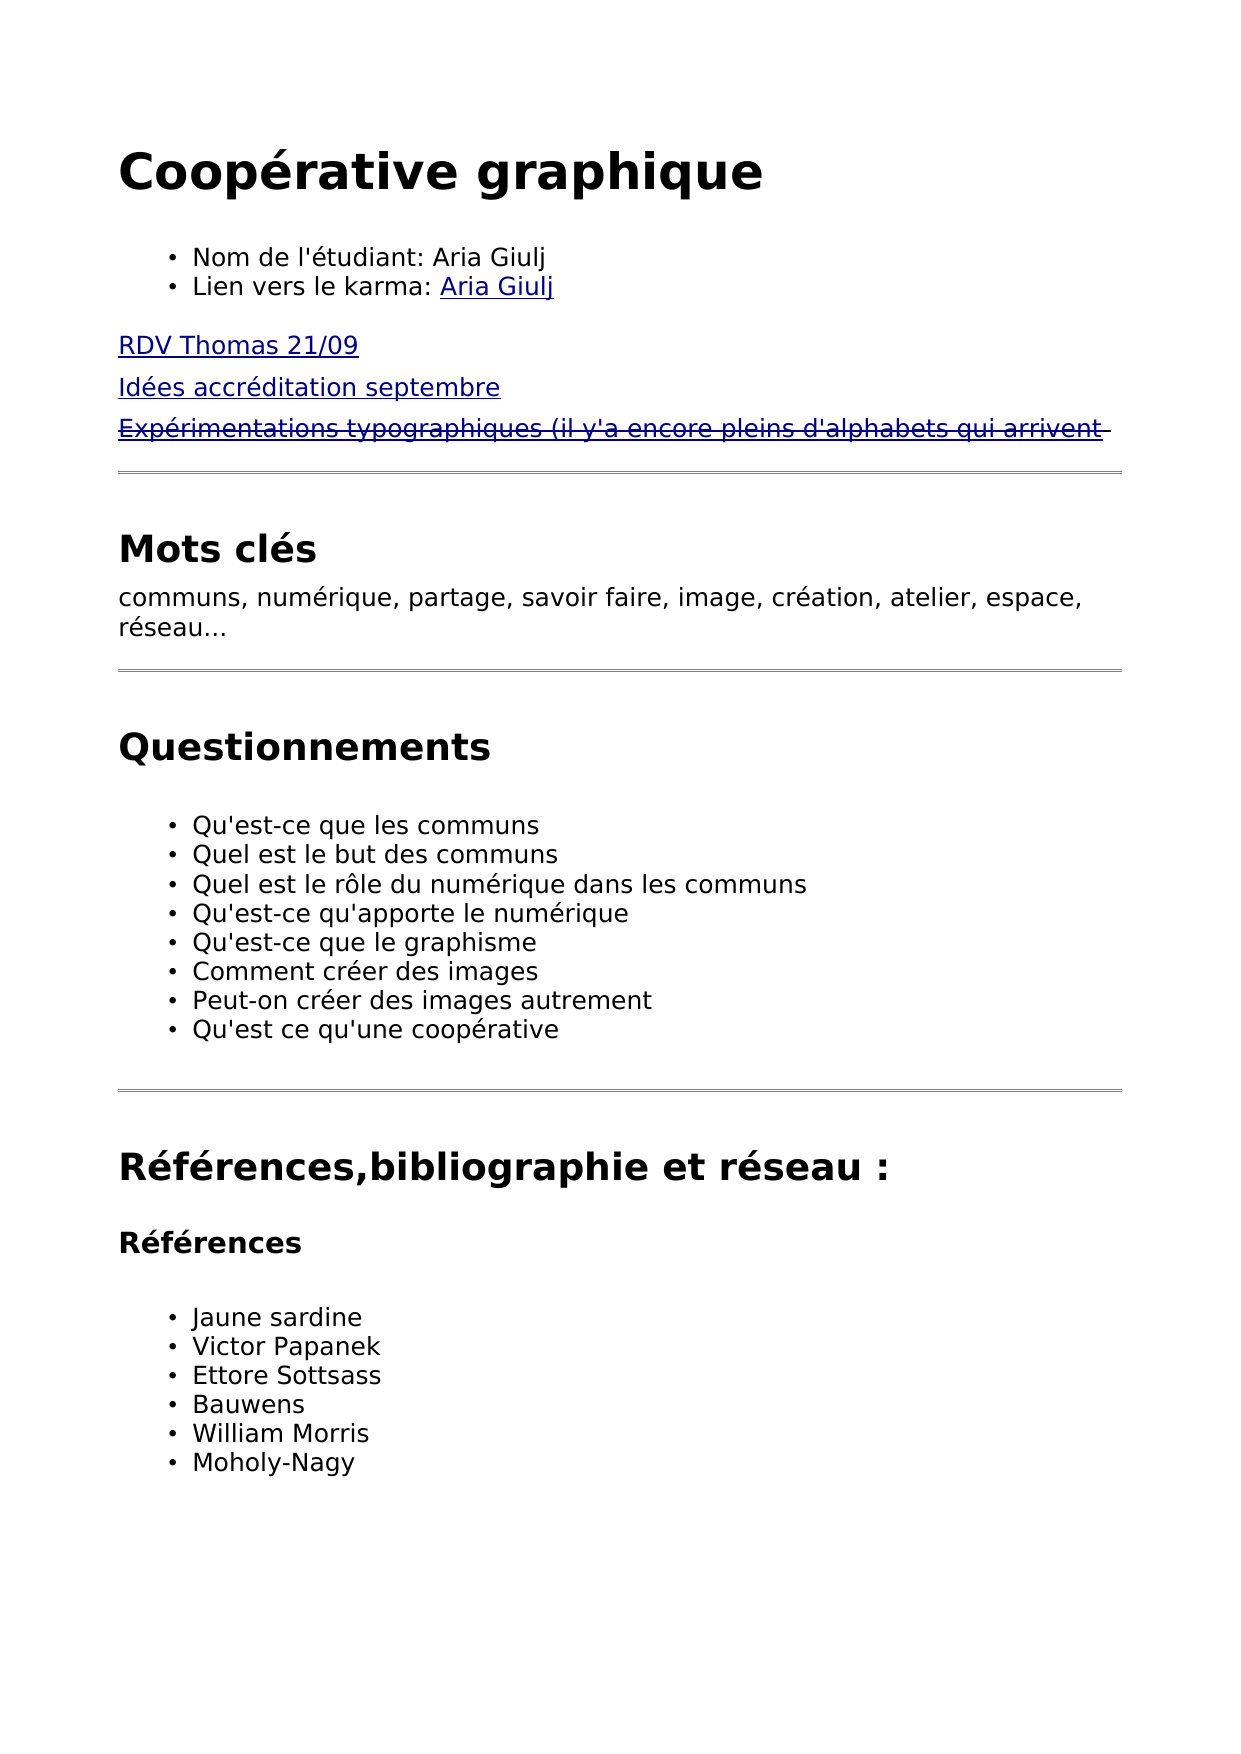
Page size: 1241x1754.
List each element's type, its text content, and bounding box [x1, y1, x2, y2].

list Comment créer des images [177, 957, 1122, 986]
list Victor Papanek [177, 1332, 1122, 1361]
subtitle Coopérative graphique [118, 143, 1122, 201]
list Quel est le rôle du numérique dans les communs [177, 870, 1122, 899]
list Qu'est-ce qu'apporte le numérique [177, 899, 1122, 928]
list Lien vers le karma: Aria Giulj [177, 272, 1122, 302]
list William Morris [177, 1419, 1122, 1448]
subtitle Références [118, 1227, 1122, 1261]
text Idées accréditation septembre [118, 373, 1122, 402]
subtitle Questionnements [118, 726, 1122, 769]
text communs, numérique, partage, savoir faire, image, création, atelier, espace, réseau... [118, 584, 1122, 642]
list Qu'est-ce que le graphisme [177, 928, 1122, 957]
text RDV Thomas 21/09 [118, 331, 1122, 360]
list Nom de l'étudiant: Aria Giulj [177, 243, 1122, 272]
list Qu'est-ce que les communs [177, 811, 1122, 841]
list Peut-on créer des images autrement [177, 986, 1122, 1016]
subtitle Références,bibliographie et réseau : [118, 1146, 1122, 1189]
list Qu'est ce qu'une coopérative [177, 1016, 1122, 1045]
list Ettore Sottsass [177, 1361, 1122, 1390]
list Bauwens [177, 1390, 1122, 1419]
text Expérimentations typographiques (il y'a encore pleins d'alphabets qui arrivent [118, 414, 1122, 444]
list Jaune sardine [177, 1303, 1122, 1332]
subtitle Mots clés [118, 527, 1122, 571]
list Quel est le but des communs [177, 841, 1122, 870]
list Moholy-Nagy [177, 1448, 1122, 1478]
